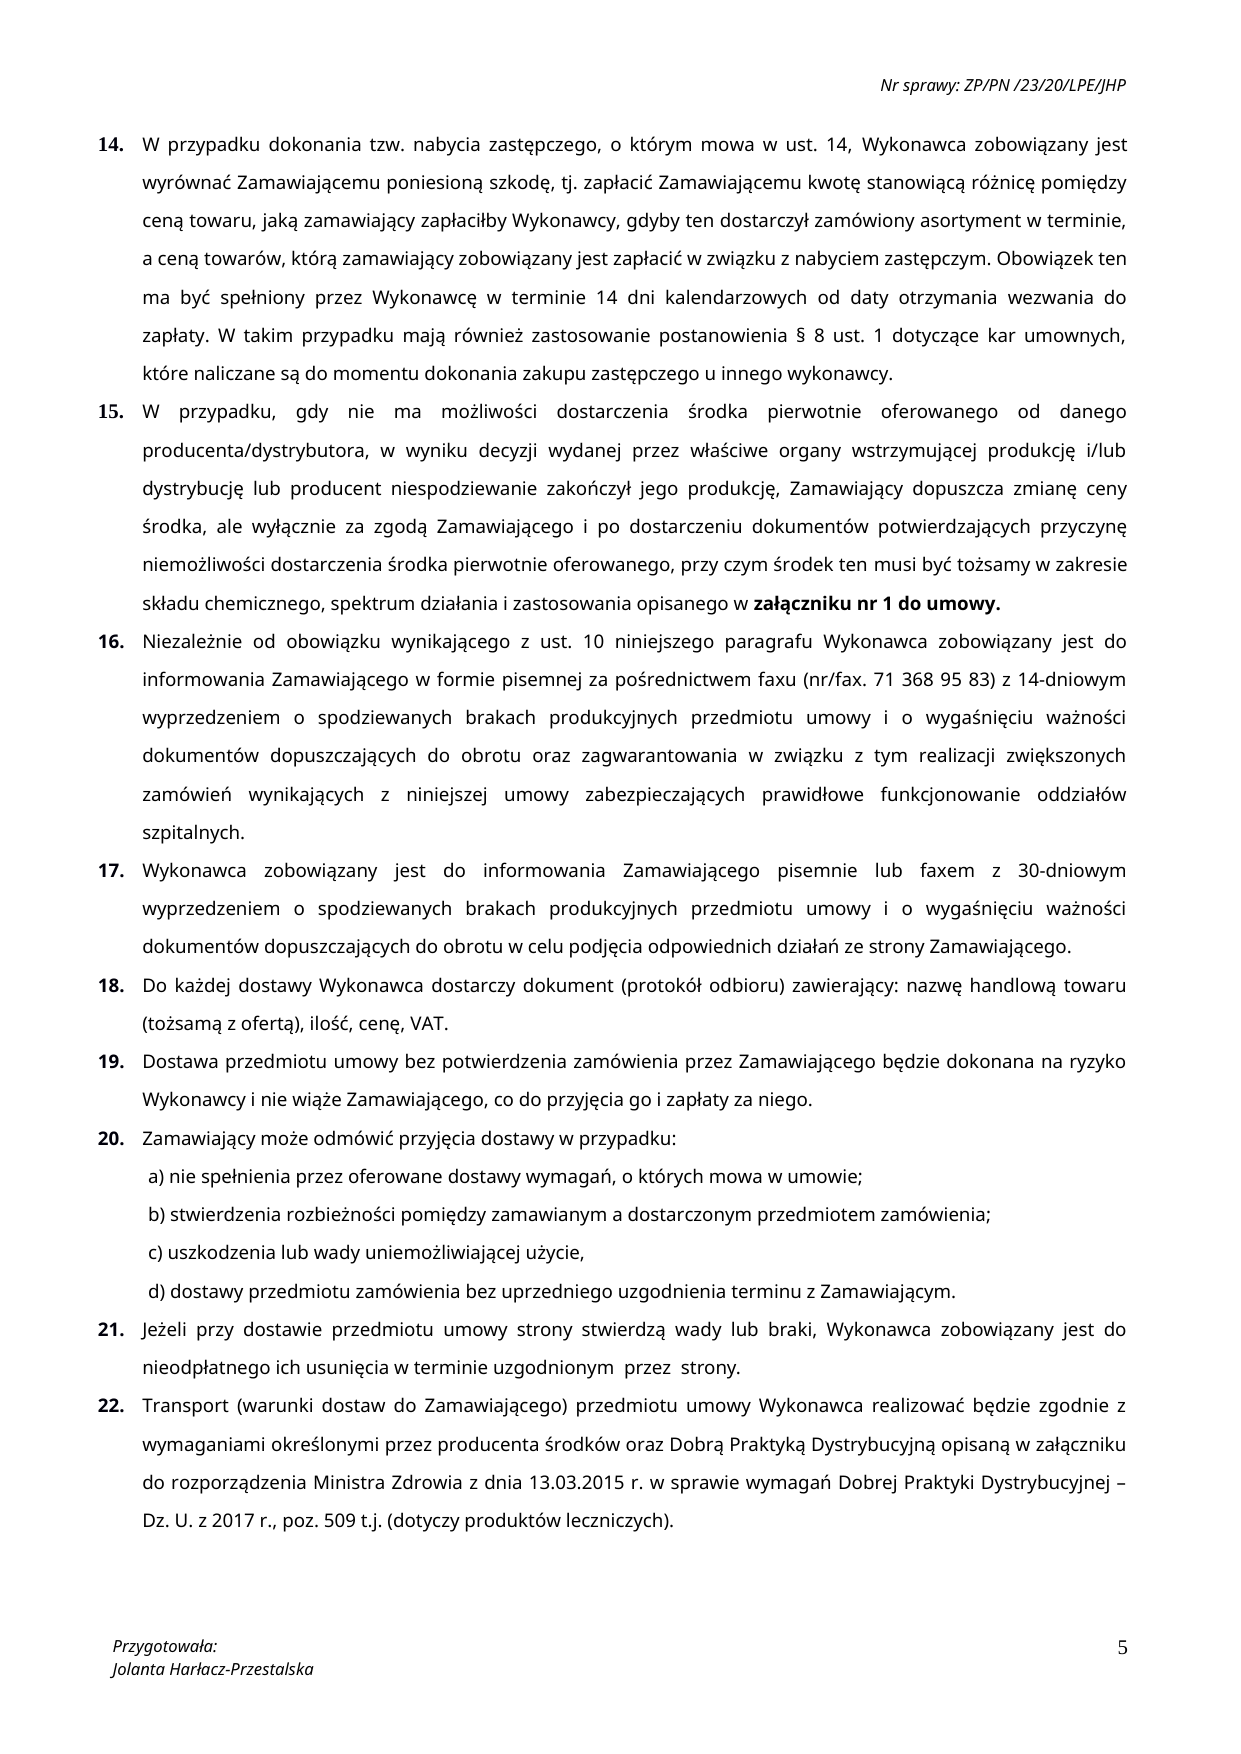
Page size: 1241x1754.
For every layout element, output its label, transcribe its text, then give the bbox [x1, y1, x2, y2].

list Dostawa przedmiotu umowy bez potwierdzenia zamówienia przez Zamawiającego będzie dokonana na ryzyko Wykonawcy i nie wiąże Zamawiającego, co do przyjęcia go i zapłaty za niego. [98, 1048, 1128, 1112]
list Zamawiający może odmówić przyjęcia dostawy w przypadku: [98, 1125, 1128, 1151]
text b) stwierdzenia rozbieżności pomiędzy zamawianym a dostarczonym przedmiotem zamówienia; [148, 1201, 1139, 1227]
text a) nie spełnienia przez oferowane dostawy wymagań, o których mowa w umowie; [148, 1163, 1139, 1189]
list Transport (warunki dostaw do Zamawiającego) przedmiotu umowy Wykonawca realizować będzie zgodnie z wymaganiami określonymi przez producenta środków oraz Dobrą Praktyką Dystrybucyjną opisaną w załączniku do rozporządzenia Ministra Zdrowia z dnia 13.03.2015 r. w sprawie wymagań Dobrej Praktyki Dystrybucyjnej – Dz. U. z 2017 r., poz. 509 t.j. (dotyczy produktów leczniczych). [98, 1393, 1128, 1533]
list Wykonawca zobowiązany jest do informowania Zamawiającego pisemnie lub faxem z 30-dniowym wyprzedzeniem o spodziewanych brakach produkcyjnych przedmiotu umowy i o wygaśnięciu ważności dokumentów dopuszczających do obrotu w celu podjęcia odpowiednich działań ze strony Zamawiającego. [98, 857, 1128, 959]
list Jeżeli przy dostawie przedmiotu umowy strony stwierdzą wady lub braki, Wykonawca zobowiązany jest do nieodpłatnego ich usunięcia w terminie uzgodnionym przez strony. [98, 1316, 1128, 1380]
list Do każdej dostawy Wykonawca dostarczy dokument (protokół odbioru) zawierający: nazwę handlową towaru (tożsamą z ofertą), ilość, cenę, VAT. [98, 972, 1128, 1036]
text c) uszkodzenia lub wady uniemożliwiającej użycie, [148, 1240, 1139, 1265]
list Niezależnie od obowiązku wynikającego z ust. 10 niniejszego paragrafu Wykonawca zobowiązany jest do informowania Zamawiającego w formie pisemnej za pośrednictwem faxu (nr/fax. 71 368 95 83) z 14-dniowym wyprzedzeniem o spodziewanych brakach produkcyjnych przedmiotu umowy i o wygaśnięciu ważności dokumentów dopuszczających do obrotu oraz zagwarantowania w związku z tym realizacji zwiększonych zamówień wynikających z niniejszej umowy zabezpieczających prawidłowe funkcjonowanie oddziałów szpitalnych. [98, 628, 1128, 845]
list W przypadku dokonania tzw. nabycia zastępczego, o którym mowa w ust. 14, Wykonawca zobowiązany jest wyrównać Zamawiającemu poniesioną szkodę, tj. zapłacić Zamawiającemu kwotę stanowiącą różnicę pomiędzy ceną towaru, jaką zamawiający zapłaciłby Wykonawcy, gdyby ten dostarczył zamówiony asortyment w terminie, a ceną towarów, którą zamawiający zobowiązany jest zapłacić w związku z nabyciem zastępczym. Obowiązek ten ma być spełniony przez Wykonawcę w terminie 14 dni kalendarzowych od daty otrzymania wezwania do zapłaty. W takim przypadku mają również zastosowanie postanowienia § 8 ust. 1 dotyczące kar umownych, które naliczane są do momentu dokonania zakupu zastępczego u innego wykonawcy. [98, 131, 1128, 386]
list W przypadku, gdy nie ma możliwości dostarczenia środka pierwotnie oferowanego od danego producenta/dystrybutora, w wyniku decyzji wydanej przez właściwe organy wstrzymującej produkcję i/lub dystrybucję lub producent niespodziewanie zakończył jego produkcję, Zamawiający dopuszcza zmianę ceny środka, ale wyłącznie za zgodą Zamawiającego i po dostarczeniu dokumentów potwierdzających przyczynę niemożliwości dostarczenia środka pierwotnie oferowanego, przy czym środek ten musi być tożsamy w zakresie składu chemicznego, spektrum działania i zastosowania opisanego w załączniku nr 1 do umowy. [98, 399, 1128, 615]
text d) dostawy przedmiotu zamówienia bez uprzedniego uzgodnienia terminu z Zamawiającym. [148, 1278, 1139, 1303]
